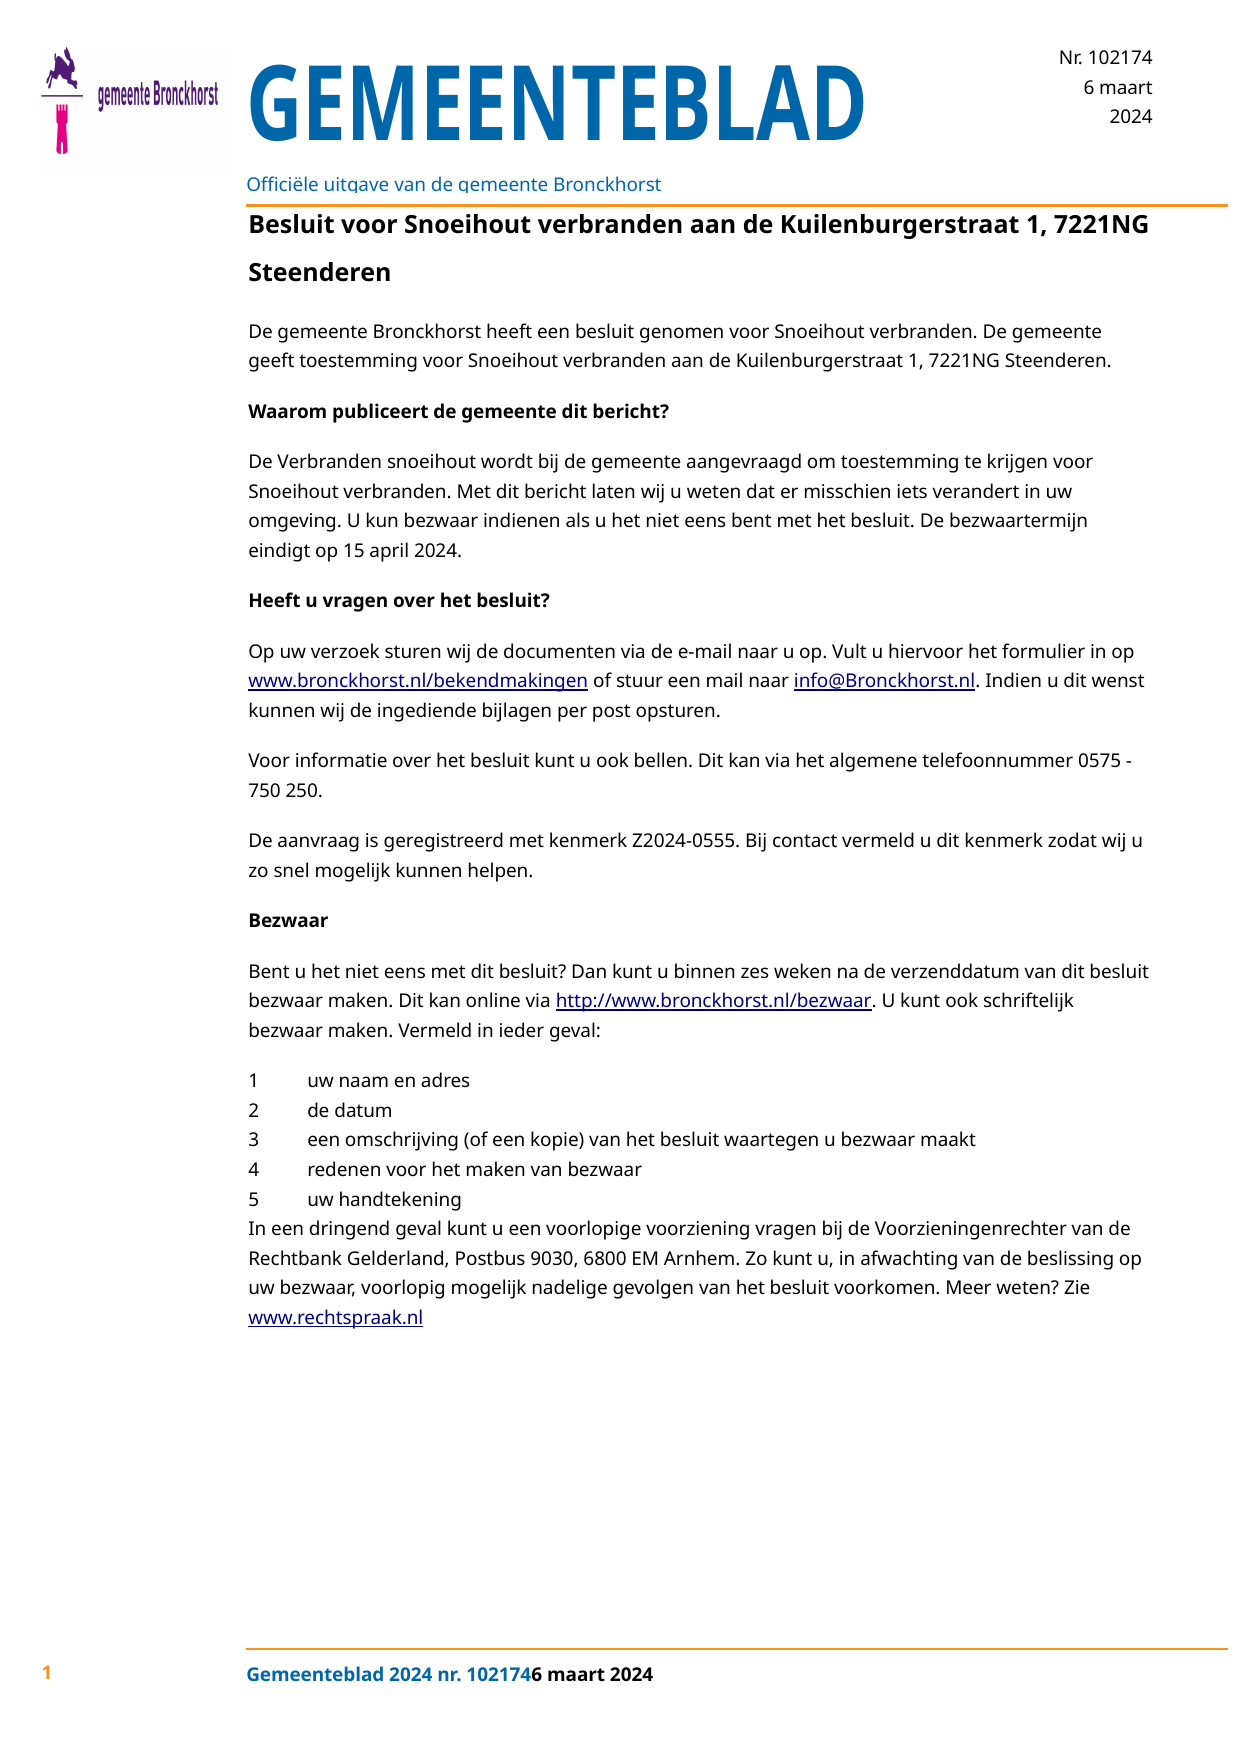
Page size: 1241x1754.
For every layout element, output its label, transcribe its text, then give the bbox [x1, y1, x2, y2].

text Op uw verzoek sturen wij de documenten via de e-mail naar u op. Vult u hiervoor het formulier in op www.bronckhorst.nl/bekendmakingen of stuur een mail naar info@Bronckhorst.nl. Indien u dit wenst kunnen wij de ingediende bijlagen per post opsturen. [248, 638, 1152, 723]
text Besluit voor Snoeihout verbranden aan de Kuilenburgerstraat 1, 7221NG Steenderen [248, 207, 1152, 288]
text De gemeente Bronckhorst heeft een besluit genomen voor Snoeihout verbranden. De gemeente geeft toestemming voor Snoeihout verbranden aan de Kuilenburgerstraat 1, 7221NG Steenderen. [248, 318, 1152, 373]
picture [41, 47, 231, 172]
text Heeft u vragen over het besluit? [248, 587, 1152, 613]
text Voor informatie over het besluit kunt u ook bellen. Dit kan via het algemene telefoonnummer 0575 - 750 250. [248, 747, 1152, 803]
text Bezwaar [248, 907, 1152, 933]
list uw handtekening [248, 1186, 1152, 1212]
text In een dringend geval kunt u een voorlopige voorziening vragen bij de Voorzieningenrechter van de Rechtbank Gelderland, Postbus 9030, 6800 EM Arnhem. Zo kunt u, in afwachting van de beslissing op uw bezwaar, voorlopig mogelijk nadelige gevolgen van het besluit voorkomen. Meer weten? Zie www.rechtspraak.nl [248, 1215, 1152, 1330]
list een omschrijving (of een kopie) van het besluit waartegen u bezwaar maakt [248, 1127, 1152, 1152]
list de datum [248, 1097, 1152, 1123]
list uw naam en adres [248, 1067, 1152, 1093]
text De Verbranden snoeihout wordt bij de gemeente aangevraagd om toestemming te krijgen voor Snoeihout verbranden. Met dit bericht laten wij u weten dat er misschien iets verandert in uw omgeving. U kun bezwaar indienen als u het niet eens bent met het besluit. De bezwaartermijn eindigt op 15 april 2024. [248, 448, 1152, 563]
text Bent u het niet eens met dit besluit? Dan kunt u binnen zes weken na de verzenddatum van dit besluit bezwaar maken. Dit kan online via http://www.bronckhorst.nl/bezwaar. U kunt ook schriftelijk bezwaar maken. Vermeld in ieder geval: [248, 958, 1152, 1043]
list redenen voor het maken van bezwaar [248, 1156, 1152, 1182]
text Waarom publiceert de gemeente dit bericht? [248, 398, 1152, 424]
text De aanvraag is geregistreerd met kenmerk Z2024-0555. Bij contact vermeld u dit kenmerk zodat wij u zo snel mogelijk kunnen helpen. [248, 827, 1152, 883]
